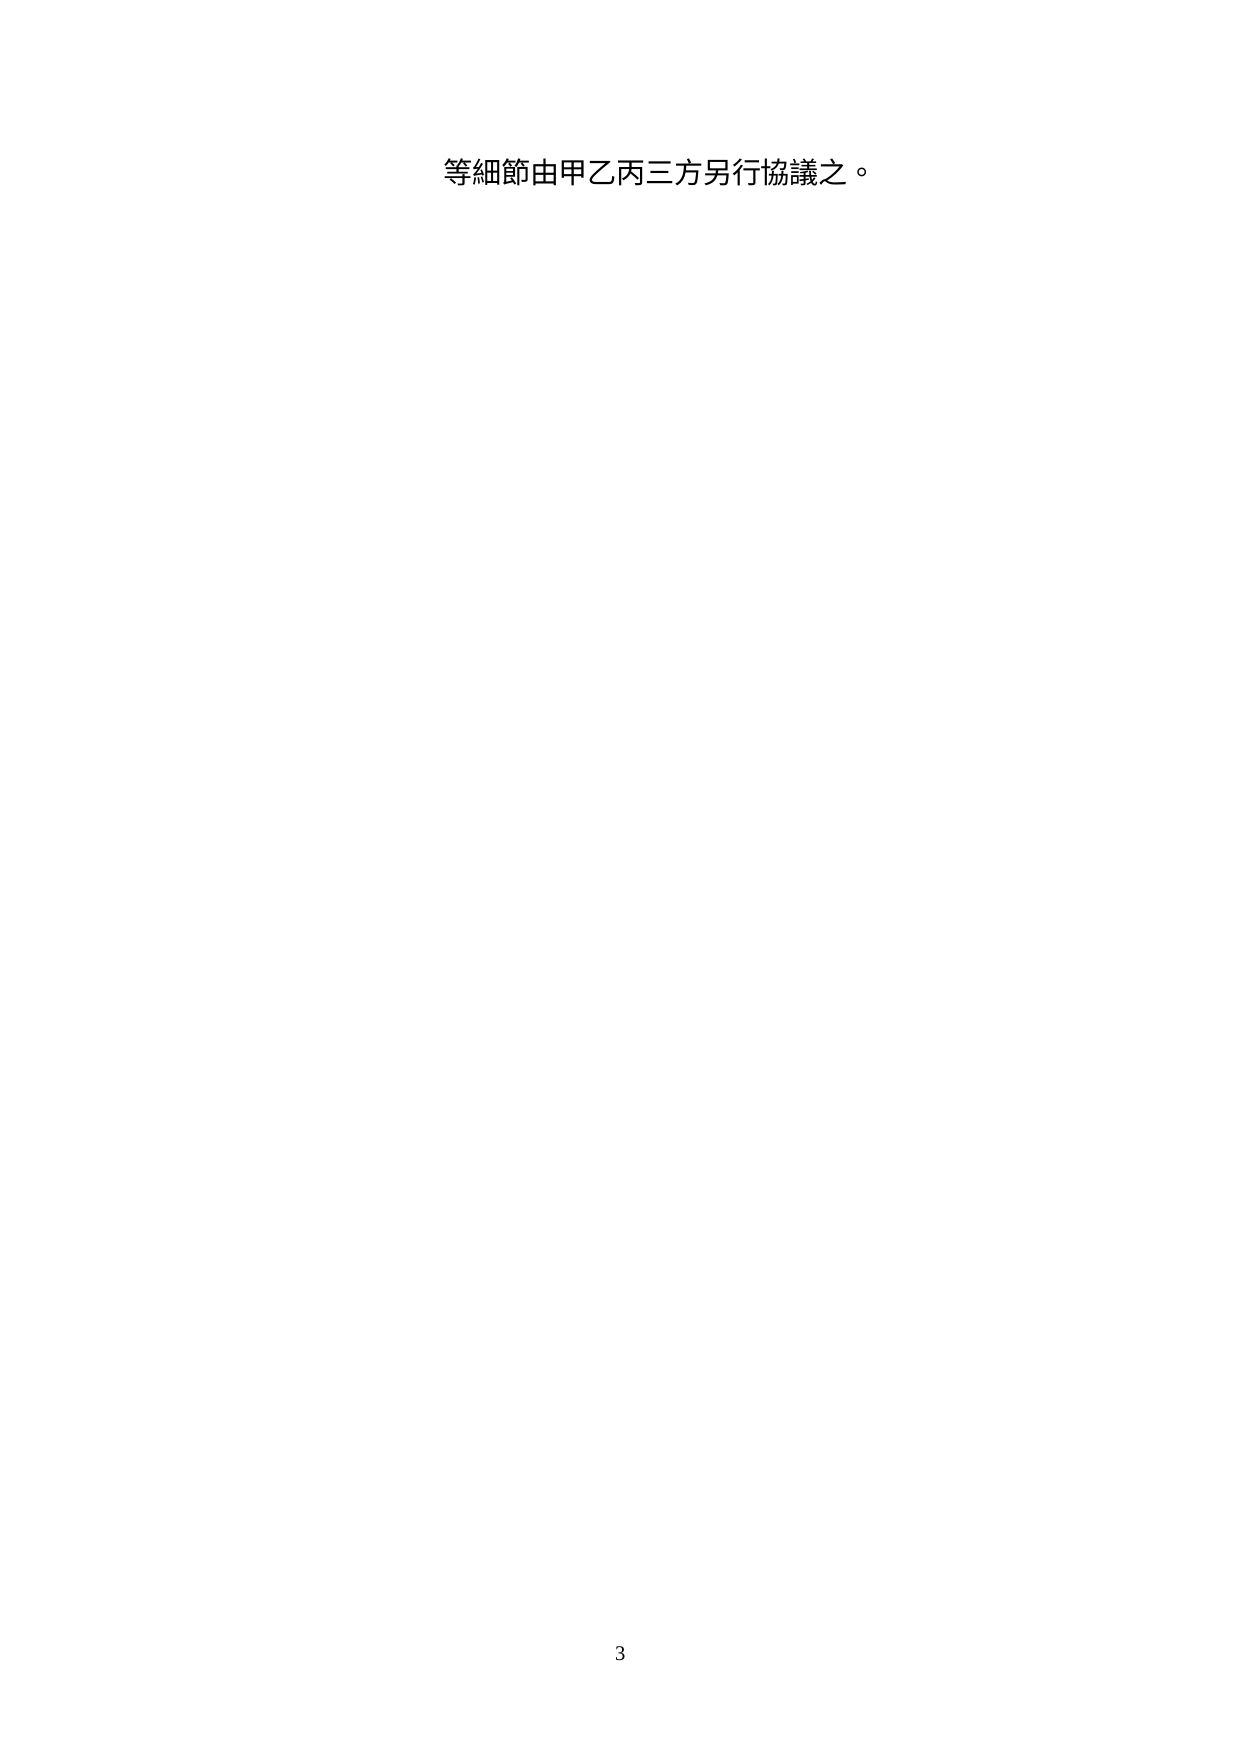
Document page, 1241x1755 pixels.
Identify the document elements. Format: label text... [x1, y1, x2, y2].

table_cell 等細節由甲乙丙三方另行協議之。 [31, 158, 1128, 189]
